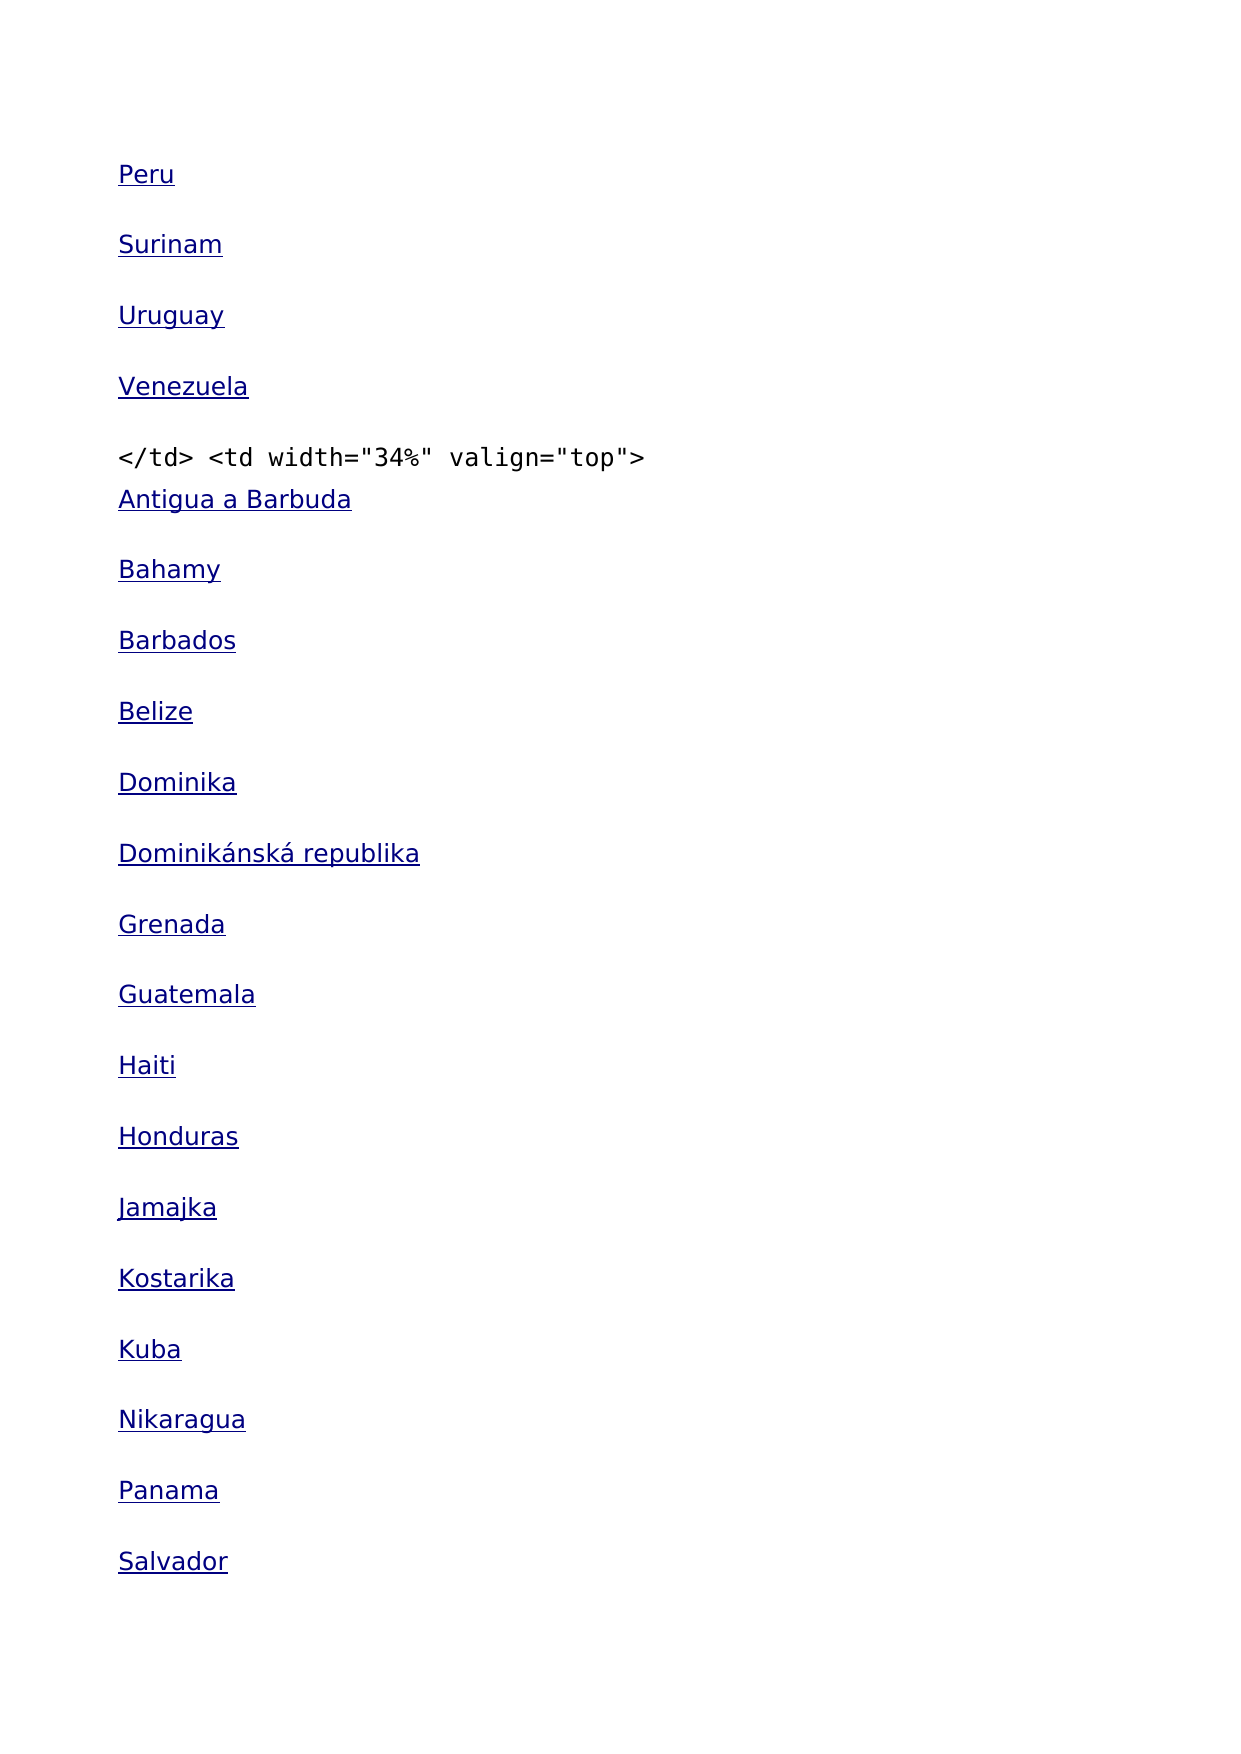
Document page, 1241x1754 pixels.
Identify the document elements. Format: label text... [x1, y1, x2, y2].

text Panama [118, 1476, 1122, 1535]
text Surinam [118, 231, 1122, 289]
text Honduras [118, 1122, 1122, 1181]
text Antigua a Barbuda [118, 485, 1122, 543]
text Salvador [118, 1547, 1122, 1606]
text Bahamy [118, 556, 1122, 614]
text Nikaragua [118, 1406, 1122, 1464]
text Barbados [118, 626, 1122, 685]
text Belize [118, 697, 1122, 756]
text Venezuela [118, 372, 1122, 431]
text Guatemala [118, 981, 1122, 1039]
text Grenada [118, 910, 1122, 968]
text Peru [118, 160, 1122, 218]
text </td> <td width="34%" valign="top"> [118, 443, 1122, 472]
text Dominika [118, 768, 1122, 826]
text Haiti [118, 1051, 1122, 1110]
text Dominikánská republika [118, 839, 1122, 897]
text Kuba [118, 1335, 1122, 1393]
text Jamajka [118, 1193, 1122, 1251]
text [118, 118, 1122, 147]
text Kostarika [118, 1264, 1122, 1322]
text Uruguay [118, 301, 1122, 360]
